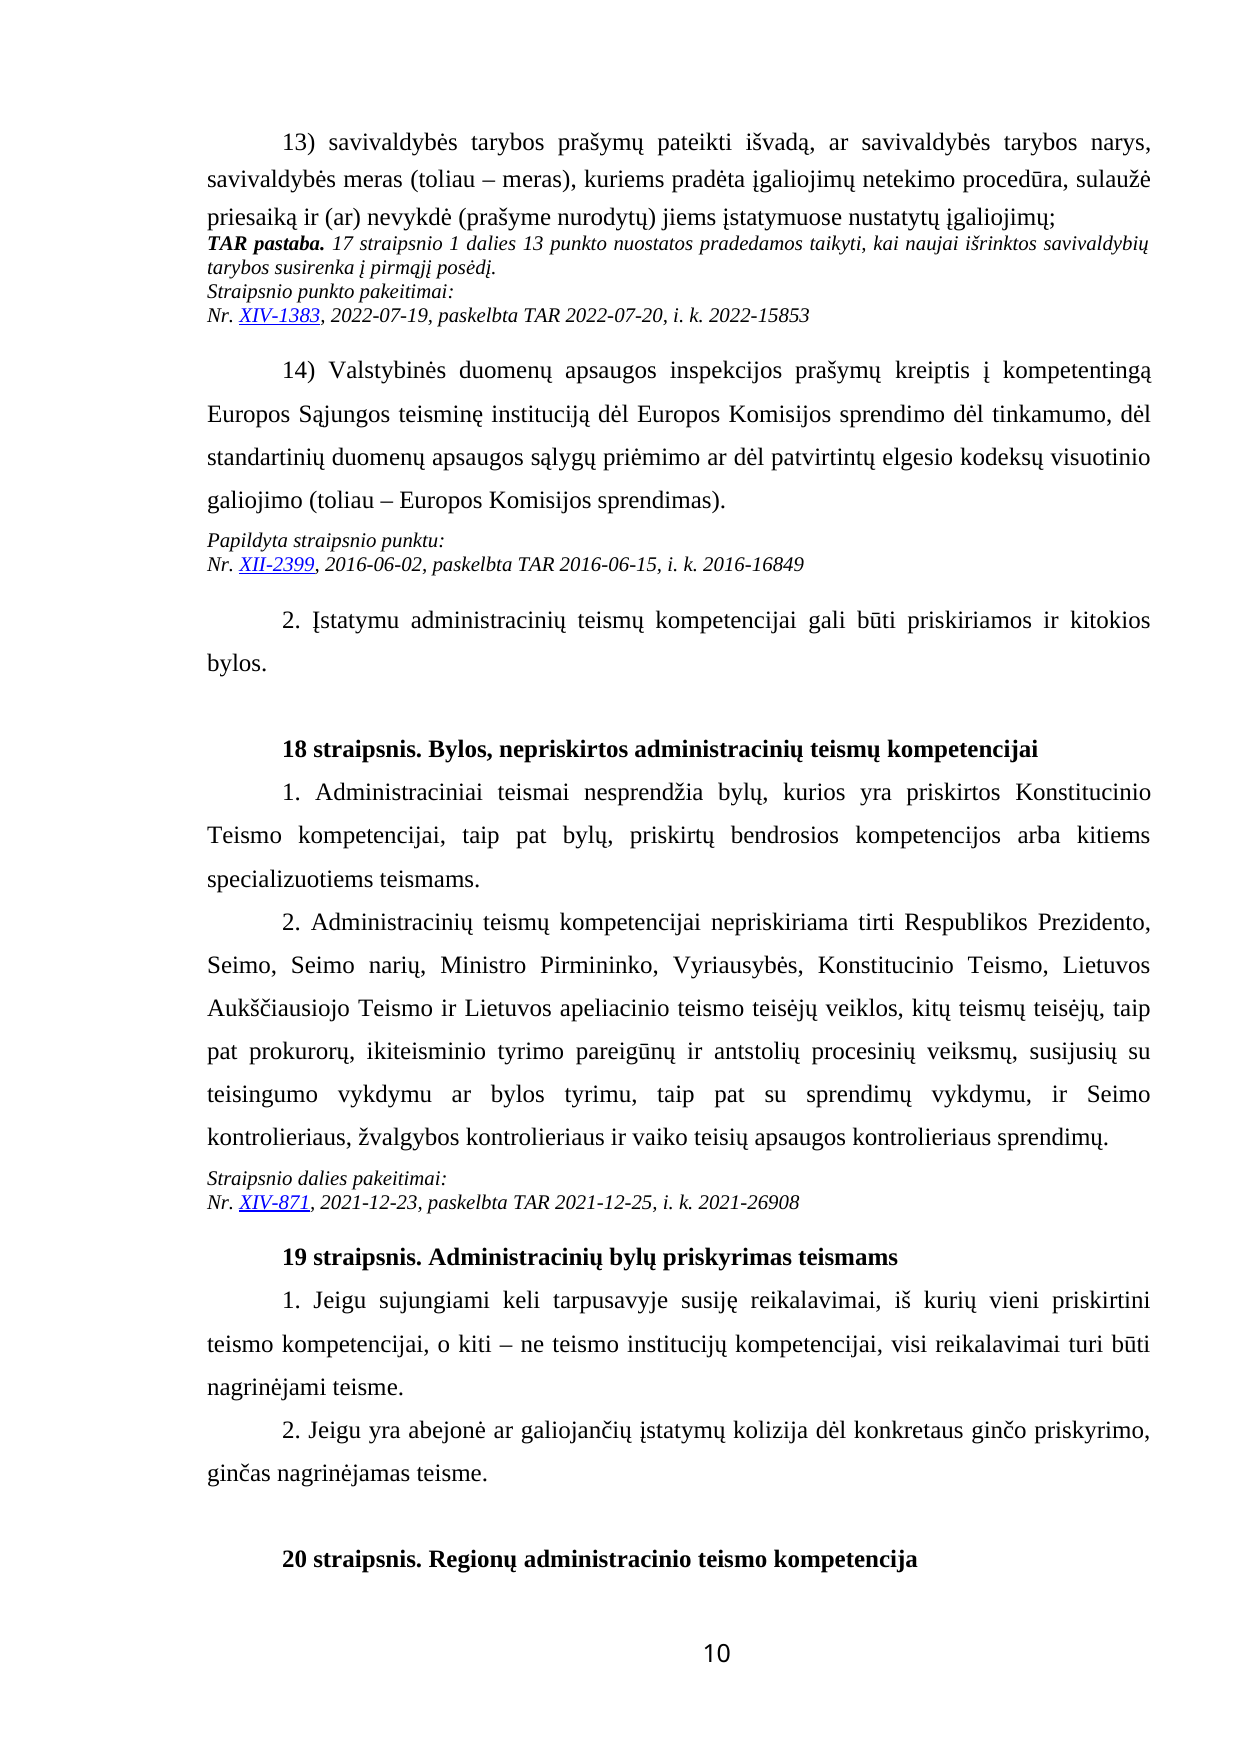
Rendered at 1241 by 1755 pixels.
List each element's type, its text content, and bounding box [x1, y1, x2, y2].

text Straipsnio dalies pakeitimai: [207, 1166, 1152, 1190]
text Papildyta straipsnio punktu: [207, 528, 1152, 552]
text 1. Jeigu sujungiami keli tarpusavyje susiję reikalavimai, iš kurių vieni priskirtini teismo kompetencijai, o kiti – ne teismo institucijų kompetencijai, visi reikalavimai turi būti nagrinėjami teisme. [207, 1286, 1152, 1401]
text 18 straipsnis. Bylos, nepriskirtos administracinių teismų kompetencijai [207, 734, 1152, 763]
text 13) savivaldybės tarybos prašymų pateikti išvadą, ar savivaldybės tarybos narys, savivaldybės meras (toliau – meras), kuriems pradėta įgaliojimų netekimo procedūra, sulaužė priesaiką ir (ar) nevykdė (prašyme nurodytų) jiems įstatymuose nustatytų įgaliojimų; [207, 118, 1152, 231]
text 20 straipsnis. Regionų administracinio teismo kompetencija [207, 1544, 1152, 1573]
text Straipsnio punkto pakeitimai: [207, 279, 1152, 303]
text Nr. XIV-871, 2021-12-23, paskelbta TAR 2021-12-25, i. k. 2021-26908 [207, 1190, 1152, 1214]
text 2. Įstatymu administracinių teismų kompetencijai gali būti priskiriamos ir kitokios bylos. [207, 605, 1152, 677]
text 14) Valstybinės duomenų apsaugos inspekcijos prašymų kreiptis į kompetentingą Europos Sąjungos teisminę instituciją dėl Europos Komisijos sprendimo dėl tinkamumo, dėl standartinių duomenų apsaugos sąlygų priėmimo ar dėl patvirtintų elgesio kodeksų visuotinio galiojimo (toliau – Europos Komisijos sprendimas). [207, 356, 1152, 514]
text 2. Jeigu yra abejonė ar galiojančių įstatymų kolizija dėl konkretaus ginčo priskyrimo, ginčas nagrinėjamas teisme. [207, 1415, 1152, 1487]
text 1. Administraciniai teismai nesprendžia bylų, kurios yra priskirtos Konstitucinio Teismo kompetencijai, taip pat bylų, priskirtų bendrosios kompetencijos arba kitiems specializuotiems teismams. [207, 777, 1152, 892]
text TAR pastaba. 17 straipsnio 1 dalies 13 punkto nuostatos pradedamos taikyti, kai naujai išrinktos savivaldybių tarybos susirenka į pirmąjį posėdį. [207, 231, 1152, 279]
text 2. Administracinių teismų kompetencijai nepriskiriama tirti Respublikos Prezidento, Seimo, Seimo narių, Ministro Pirmininko, Vyriausybės, Konstitucinio Teismo, Lietuvos Aukščiausiojo Teismo ir Lietuvos apeliacinio teismo teisėjų veiklos, kitų teismų teisėjų, taip pat prokurorų, ikiteisminio tyrimo pareigūnų ir antstolių procesinių veiksmų, susijusių su teisingumo vykdymu ar bylos tyrimu, taip pat su sprendimų vykdymu, ir Seimo kontrolieriaus, žvalgybos kontrolieriaus ir vaiko teisių apsaugos kontrolieriaus sprendimų. [207, 907, 1152, 1151]
text 19 straipsnis. Administracinių bylų priskyrimas teismams [207, 1242, 1152, 1271]
text Nr. XIV-1383, 2022-07-19, paskelbta TAR 2022-07-20, i. k. 2022-15853 [207, 303, 1152, 327]
text Nr. XII-2399, 2016-06-02, paskelbta TAR 2016-06-15, i. k. 2016-16849 [207, 552, 1152, 576]
